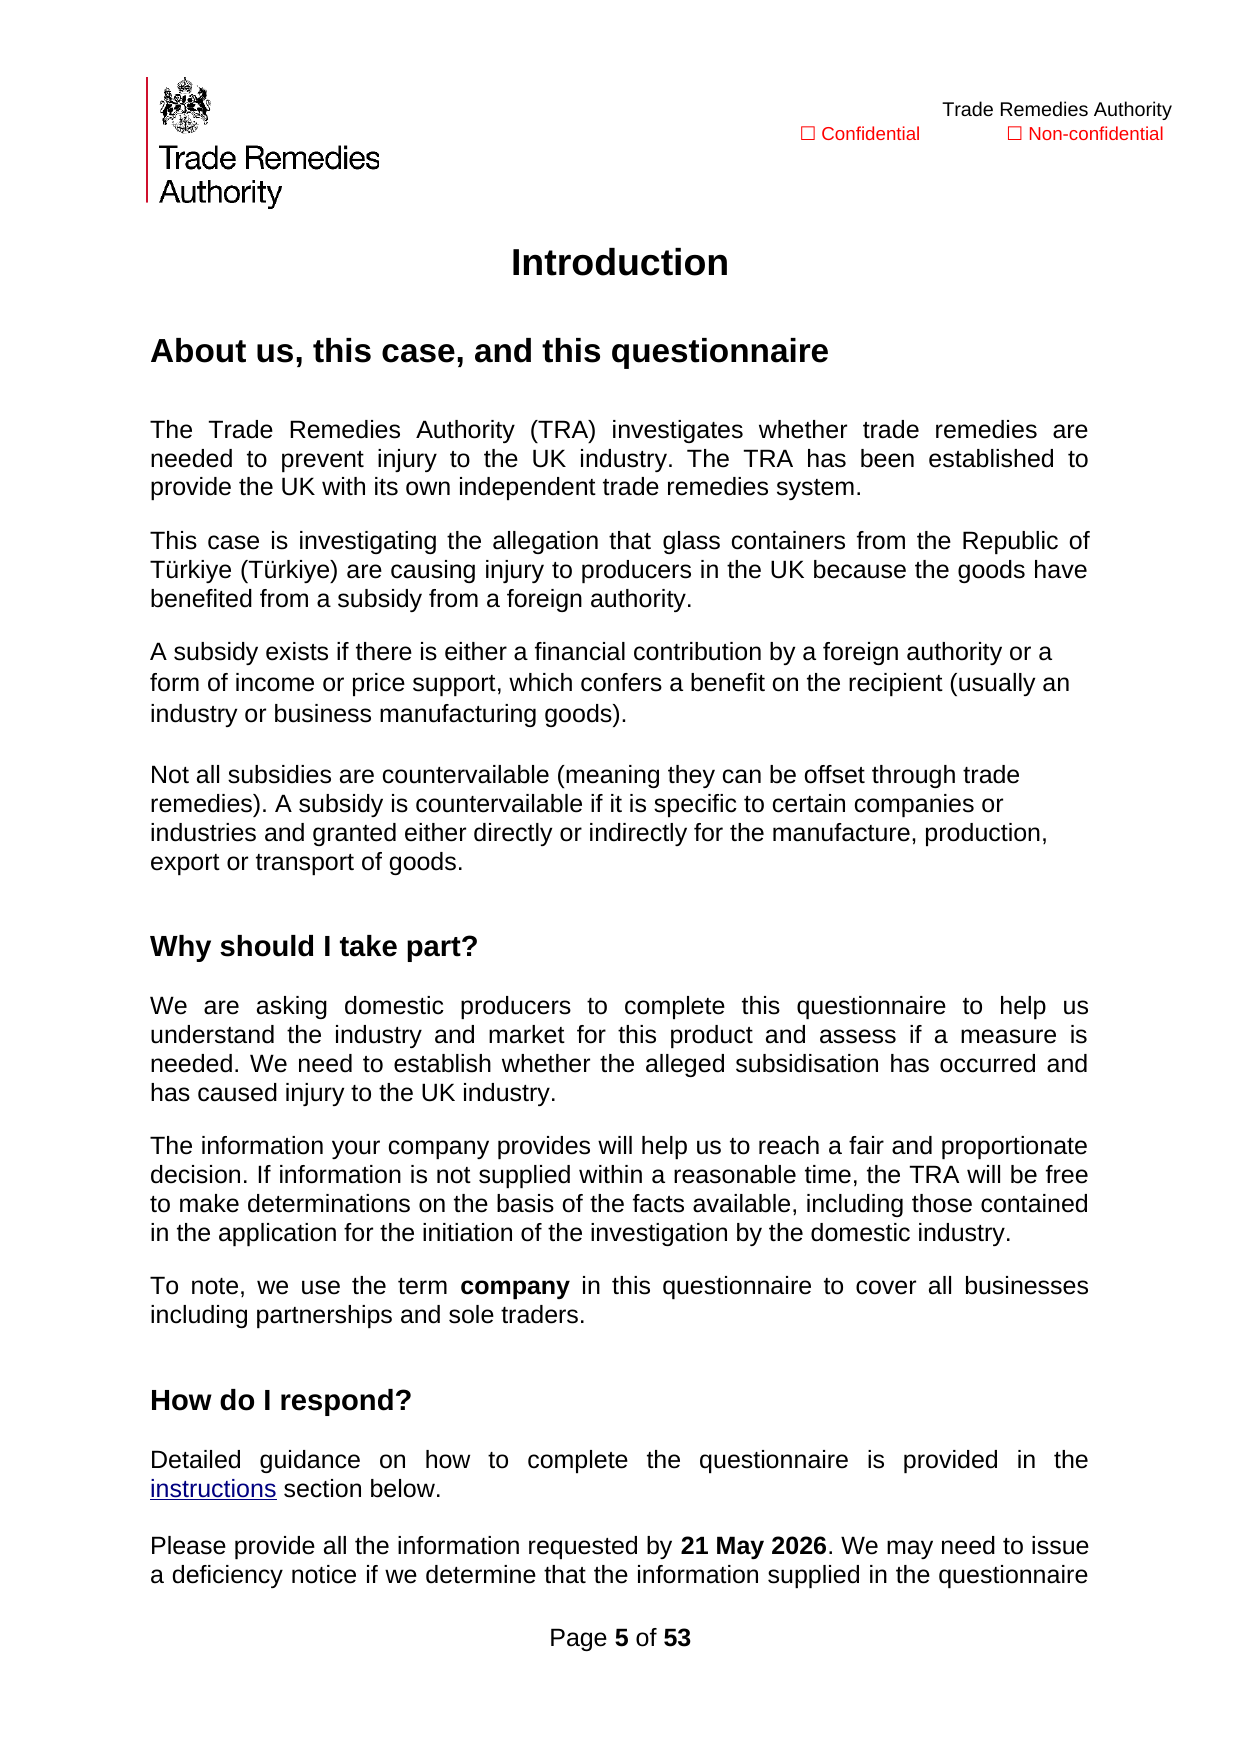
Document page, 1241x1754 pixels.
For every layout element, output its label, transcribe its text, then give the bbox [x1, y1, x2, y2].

subtitle Introduction [150, 241, 1090, 284]
text The information your company provides will help us to reach a fair and proportionate decision. If information is not supplied within a reasonable time, the TRA will be free to make determinations on the basis of the facts available, including those contained in the application for the initiation of the investigation by the domestic industry. [150, 1131, 1090, 1246]
text Detailed guidance on how to complete the questionnaire is provided in the instructions section below. [150, 1445, 1090, 1502]
text Why should I take part? [150, 929, 1090, 963]
text This case is investigating the allegation that glass containers from the Republic of Türkiye (Türkiye) are causing injury to producers in the UK because the goods have benefited from a subsidy from a foreign authority. [150, 526, 1090, 612]
subtitle About us, this case, and this questionnaire [150, 331, 1090, 369]
text Not all subsidies are countervailable (meaning they can be offset through trade remedies). A subsidy is countervailable if it is specific to certain companies or industries and granted either directly or indirectly for the manufacture, production, export or transport of goods. [150, 760, 1090, 875]
text A subsidy exists if there is either a financial contribution by a foreign authority or a form of income or price support, which confers a benefit on the recipient (usually an industry or business manufacturing goods). [150, 637, 1090, 758]
text How do I respond? [150, 1383, 1090, 1416]
text We are asking domestic producers to complete this questionnaire to help us understand the industry and market for this product and assess if a measure is needed. We need to establish whether the alleged subsidisation has occurred and has caused injury to the UK industry. [150, 991, 1090, 1106]
text The Trade Remedies Authority (TRA) investigates whether trade remedies are needed to prevent injury to the UK industry. The TRA has been established to provide the UK with its own independent trade remedies system. [150, 415, 1090, 501]
text Please provide all the information requested by 21 May 2026. We may need to issue a deficiency notice if we determine that the information supplied in the questionnaire [150, 1531, 1090, 1589]
text To note, we use the term company in this questionnaire to cover all businesses including partnerships and sole traders. [150, 1271, 1090, 1329]
